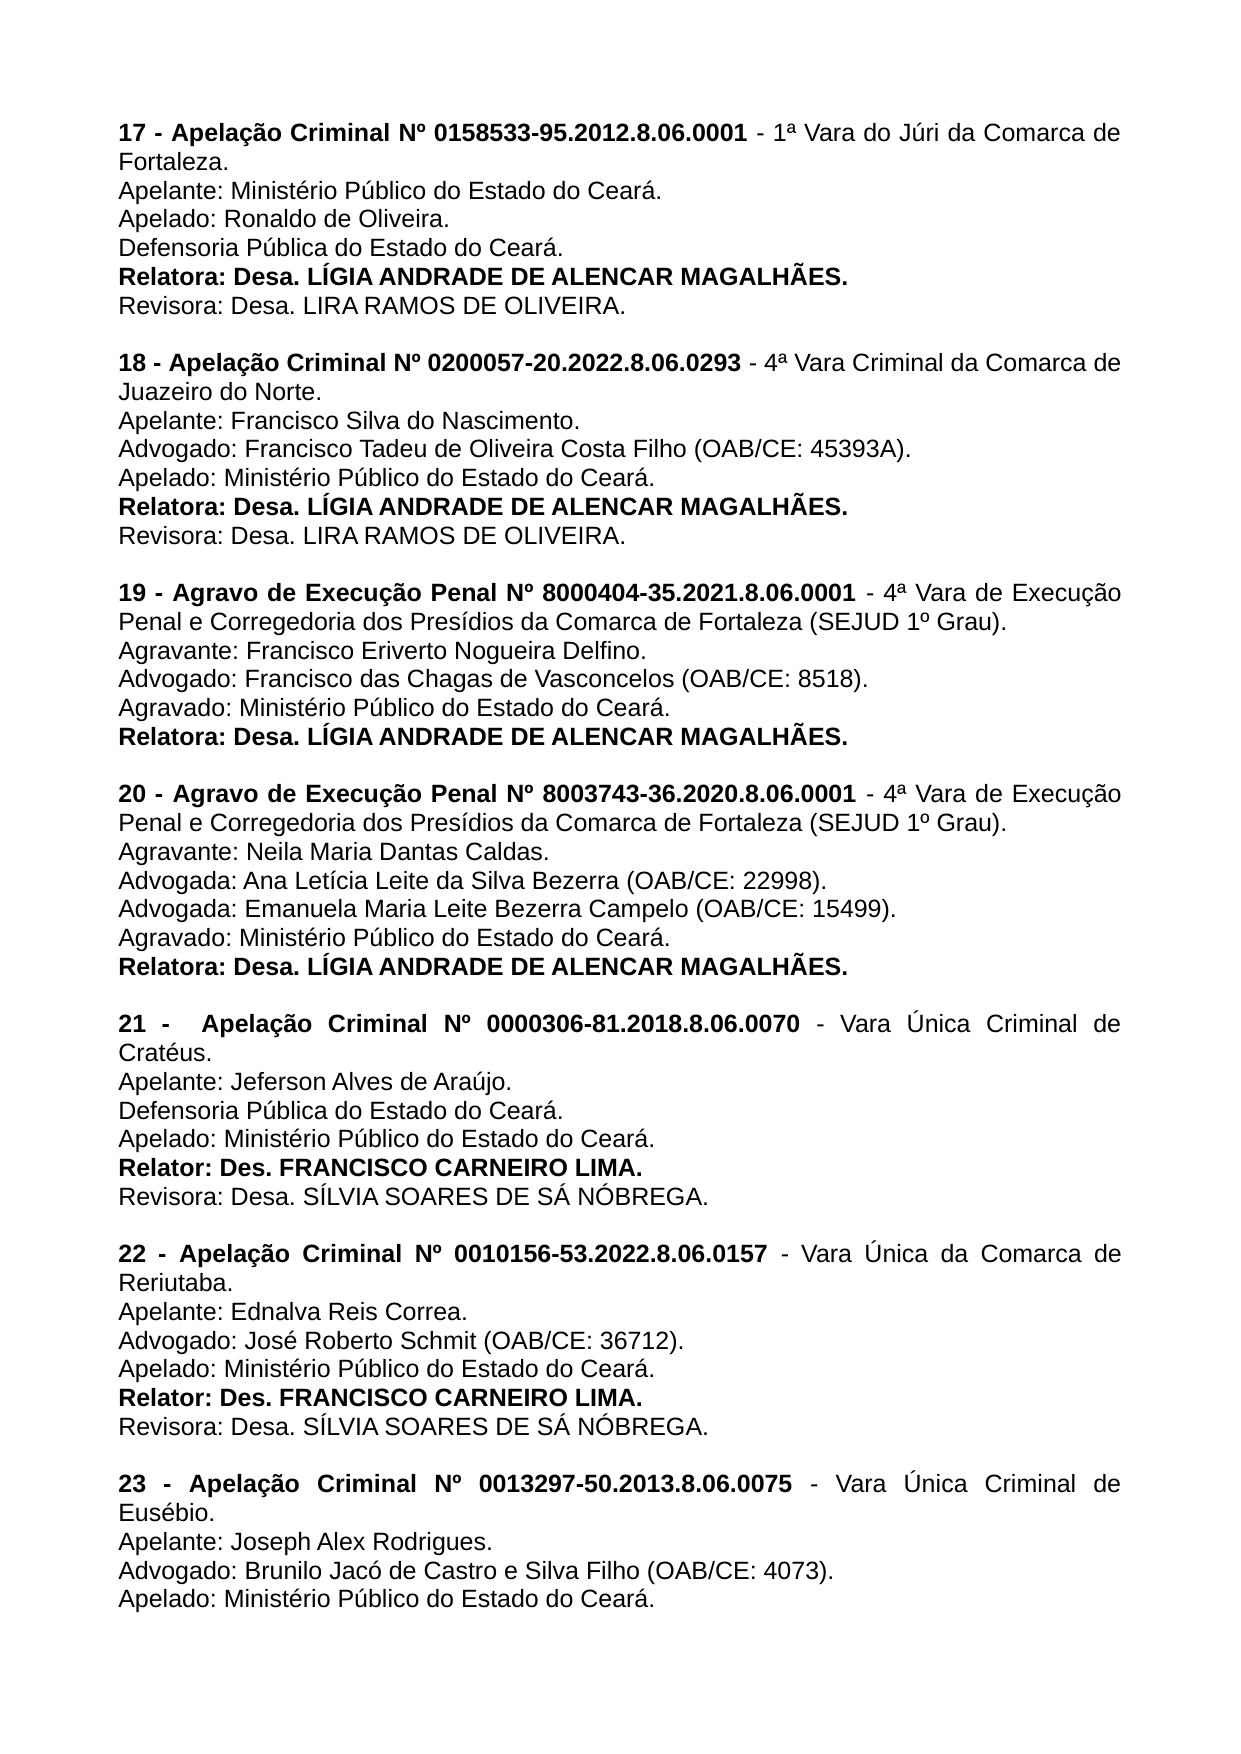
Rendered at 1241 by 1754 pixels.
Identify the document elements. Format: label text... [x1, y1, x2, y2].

text Relatora: Desa. LÍGIA ANDRADE DE ALENCAR MAGALHÃES. [118, 492, 1122, 521]
text Apelado: Ministério Público do Estado do Ceará. [118, 1584, 1122, 1613]
text 18 - Apelação Criminal Nº 0200057-20.2022.8.06.0293 - 4ª Vara Criminal da Comarca de Juazeiro do Norte. [118, 348, 1122, 406]
text Advogado: José Roberto Schmit (OAB/CE: 36712). [118, 1326, 1122, 1354]
text Defensoria Pública do Estado do Ceará. [118, 233, 1122, 262]
text Advogado: Francisco Tadeu de Oliveira Costa Filho (OAB/CE: 45393A). [118, 434, 1122, 463]
text Relatora: Desa. LÍGIA ANDRADE DE ALENCAR MAGALHÃES. [118, 952, 1122, 981]
text Apelante: Ministério Público do Estado do Ceará. [118, 176, 1122, 204]
text 22 - Apelação Criminal Nº 0010156-53.2022.8.06.0157 - Vara Única da Comarca de Reriutaba. [118, 1239, 1122, 1297]
text Relatora: Desa. LÍGIA ANDRADE DE ALENCAR MAGALHÃES. [118, 262, 1122, 291]
text Relator: Des. FRANCISCO CARNEIRO LIMA. [118, 1383, 1122, 1412]
text 23 - Apelação Criminal Nº 0013297-50.2013.8.06.0075 - Vara Única Criminal de Eusébio. [118, 1469, 1122, 1527]
text Revisora: Desa. SÍLVIA SOARES DE SÁ NÓBREGA. [118, 1412, 1122, 1441]
text Apelante: Ednalva Reis Correa. [118, 1297, 1122, 1326]
text Apelante: Joseph Alex Rodrigues. [118, 1527, 1122, 1556]
text Apelado: Ministério Público do Estado do Ceará. [118, 1354, 1122, 1383]
text 17 - Apelação Criminal Nº 0158533-95.2012.8.06.0001 - 1ª Vara do Júri da Comarca de Fortaleza. [118, 118, 1122, 176]
text 21 - Apelação Criminal Nº 0000306-81.2018.8.06.0070 - Vara Única Criminal de Cratéus. [118, 1009, 1122, 1067]
text Revisora: Desa. LIRA RAMOS DE OLIVEIRA. [118, 291, 1122, 319]
text Advogado: Brunilo Jacó de Castro e Silva Filho (OAB/CE: 4073). [118, 1556, 1122, 1584]
text Apelante: Francisco Silva do Nascimento. [118, 406, 1122, 434]
text Relatora: Desa. LÍGIA ANDRADE DE ALENCAR MAGALHÃES. [118, 722, 1122, 751]
text Advogado: Francisco das Chagas de Vasconcelos (OAB/CE: 8518). [118, 664, 1122, 693]
text Advogada: Emanuela Maria Leite Bezerra Campelo (OAB/CE: 15499). [118, 894, 1122, 923]
text Apelado: Ministério Público do Estado do Ceará. [118, 463, 1122, 492]
text Agravante: Neila Maria Dantas Caldas. [118, 837, 1122, 866]
text Apelado: Ministério Público do Estado do Ceará. [118, 1124, 1122, 1153]
text Revisora: Desa. SÍLVIA SOARES DE SÁ NÓBREGA. [118, 1182, 1122, 1211]
text Agravado: Ministério Público do Estado do Ceará. [118, 693, 1122, 722]
text Advogada: Ana Letícia Leite da Silva Bezerra (OAB/CE: 22998). [118, 866, 1122, 894]
text Defensoria Pública do Estado do Ceará. [118, 1096, 1122, 1124]
text Apelante: Jeferson Alves de Araújo. [118, 1067, 1122, 1096]
text 19 - Agravo de Execução Penal Nº 8000404-35.2021.8.06.0001 - 4ª Vara de Execução Penal e Corregedoria dos Presídios da Comarca de Fortaleza (SEJUD 1º Grau). [118, 578, 1122, 636]
text Apelado: Ronaldo de Oliveira. [118, 204, 1122, 233]
text Relator: Des. FRANCISCO CARNEIRO LIMA. [118, 1153, 1122, 1182]
text Agravado: Ministério Público do Estado do Ceará. [118, 923, 1122, 952]
text Agravante: Francisco Eriverto Nogueira Delfino. [118, 636, 1122, 664]
text 20 - Agravo de Execução Penal Nº 8003743-36.2020.8.06.0001 - 4ª Vara de Execução Penal e Corregedoria dos Presídios da Comarca de Fortaleza (SEJUD 1º Grau). [118, 779, 1122, 837]
text Revisora: Desa. LIRA RAMOS DE OLIVEIRA. [118, 521, 1122, 549]
